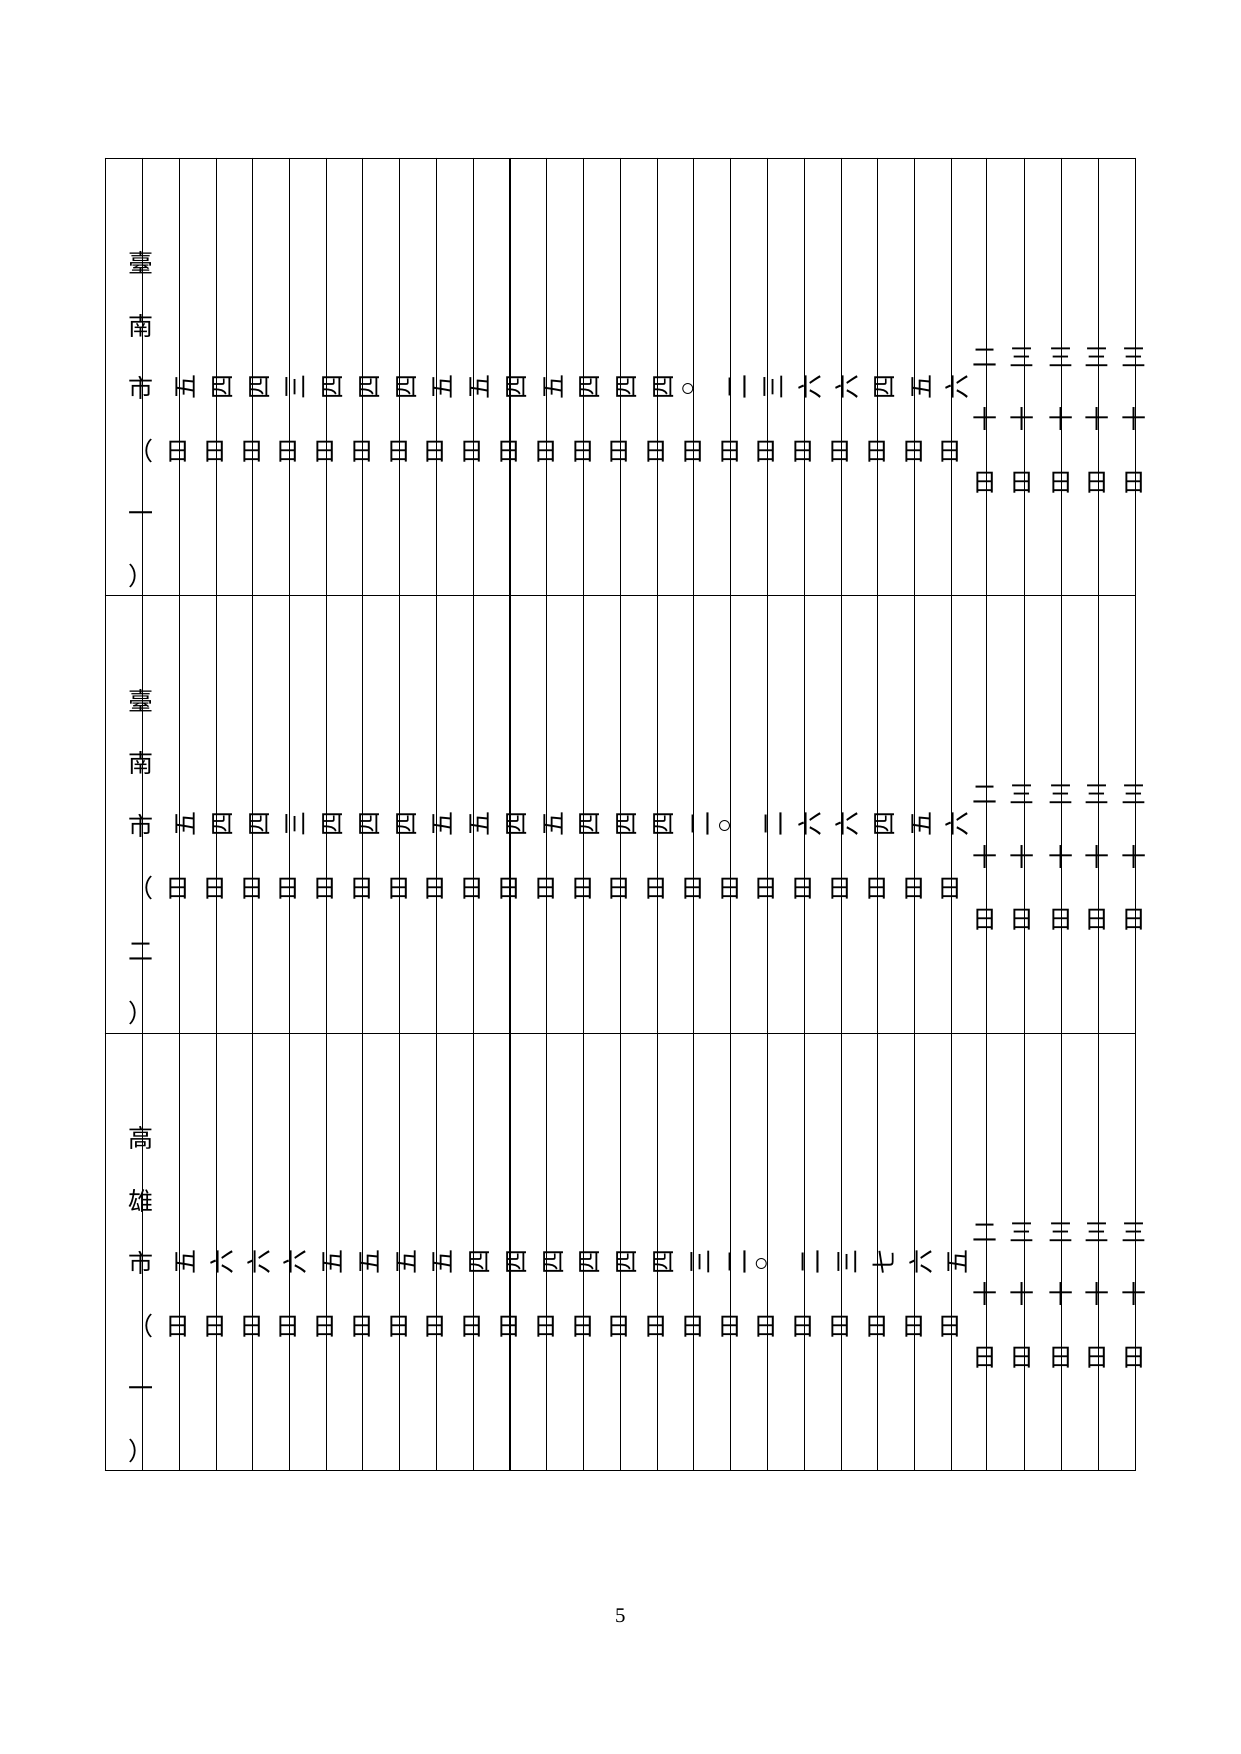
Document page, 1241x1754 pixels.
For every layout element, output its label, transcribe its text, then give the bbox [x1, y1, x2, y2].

table_cell 五日 [143, 596, 179, 1032]
table_cell 四日 [185, 382, 193, 389]
table_cell 四日 [180, 596, 216, 1032]
table_cell 五日 [400, 596, 436, 1032]
table_cell 六日 [208, 1326, 216, 1333]
table_cell 五日 [511, 159, 546, 595]
table_cell 三十日 [987, 596, 1024, 1032]
table_cell 四日 [208, 880, 216, 886]
table_cell 四日 [474, 596, 509, 1032]
table_cell 五日 [318, 1326, 326, 1333]
table_cell 五日 [171, 880, 179, 886]
table_cell 二日 [723, 1318, 730, 1324]
table_cell 三十日 [1062, 1034, 1098, 1470]
table_cell 六日 [208, 1318, 216, 1324]
table_cell 五日 [539, 451, 546, 458]
table_cell ○日 [731, 1034, 767, 1470]
table_cell 五日 [171, 451, 179, 458]
table_cell 四日 [318, 888, 326, 895]
table_cell 三日 [281, 443, 289, 449]
table_cell 四日 [290, 159, 326, 595]
table_cell 三日 [731, 159, 767, 595]
table_cell 三日 [833, 1326, 841, 1333]
table_cell 五日 [318, 1318, 326, 1324]
table_cell 六日 [796, 888, 804, 895]
table_cell 四日 [584, 596, 620, 1032]
table_cell 四日 [474, 1034, 509, 1470]
table_cell 五日 [428, 451, 436, 458]
table_cell 四日 [621, 159, 657, 595]
table_cell 六日 [943, 880, 951, 886]
table_cell 三十日 [1099, 159, 1135, 595]
table_cell 高雄市（一） [106, 1034, 142, 1470]
table_cell 五日 [437, 596, 473, 1032]
table_cell 六日 [796, 880, 804, 886]
table_cell 三日 [253, 378, 265, 395]
table_cell 五日 [428, 880, 436, 886]
table_cell 六日 [921, 382, 929, 389]
table_cell 六日 [943, 443, 951, 449]
table_cell 四日 [576, 880, 583, 886]
table_cell 三日 [281, 451, 289, 458]
table_cell 五日 [327, 1034, 362, 1470]
table_cell 三十日 [1025, 159, 1061, 595]
table_cell 四日 [502, 451, 509, 458]
table_cell 四日 [870, 451, 877, 458]
table_cell 三日 [805, 1034, 841, 1470]
table_cell ○日 [694, 596, 730, 1032]
table_cell 三日 [759, 443, 767, 449]
table_cell 四日 [180, 159, 216, 595]
table_cell 四日 [584, 1034, 620, 1470]
table_cell 四日 [318, 880, 326, 886]
table_cell 六日 [921, 819, 929, 826]
table_cell 四日 [290, 596, 326, 1032]
table_cell 三日 [833, 1318, 841, 1324]
table_cell 五日 [143, 159, 179, 595]
table_cell 六日 [907, 1326, 914, 1333]
table_cell 二十日 [952, 159, 986, 595]
table_cell 五日 [171, 1326, 179, 1333]
table_cell 五日 [400, 815, 412, 832]
table_cell 四日 [547, 1034, 583, 1470]
table_cell 四日 [363, 596, 399, 1032]
table_cell 四日 [318, 443, 326, 449]
table_cell 五日 [363, 1034, 399, 1470]
table_cell 七日 [842, 1034, 877, 1470]
table_cell 五日 [400, 159, 436, 595]
table_cell 三日 [253, 815, 265, 832]
table_cell 五日 [511, 596, 546, 1032]
table_cell 四日 [208, 443, 216, 449]
table_cell ○日 [658, 159, 693, 595]
table_cell 二日 [759, 880, 767, 886]
table_cell 四日 [217, 596, 252, 1032]
table_cell 臺南市（二） [106, 596, 142, 1032]
table_cell 四日 [327, 596, 362, 1032]
table_cell 四日 [474, 159, 509, 595]
table_cell 五日 [437, 159, 473, 595]
table_cell 五日 [943, 1318, 951, 1324]
table_cell 四日 [318, 451, 326, 458]
table_cell 五日 [511, 378, 522, 395]
table_cell 四日 [327, 159, 362, 595]
table_cell 二日 [694, 159, 730, 595]
table_cell 三十日 [1099, 1034, 1135, 1470]
table_cell 二日 [694, 1034, 730, 1470]
table_cell 四日 [479, 382, 487, 389]
table_cell 四日 [442, 1257, 450, 1264]
table_cell 四日 [553, 819, 561, 826]
table_cell 四日 [363, 159, 399, 595]
table_cell 二日 [686, 888, 693, 895]
table_cell 五日 [907, 451, 914, 458]
table_cell 五日 [290, 1034, 326, 1470]
table_cell 四日 [502, 888, 509, 895]
table_cell 四日 [621, 1034, 657, 1470]
table_cell 三十日 [1025, 596, 1061, 1032]
table_cell 六日 [943, 888, 951, 895]
table_cell 二日 [796, 1318, 804, 1324]
table_cell 三日 [658, 1253, 669, 1270]
table_cell 四日 [465, 1318, 473, 1324]
table_cell 四日 [584, 159, 620, 595]
table_cell 五日 [907, 880, 914, 886]
table_cell 三十日 [1099, 596, 1135, 1032]
table_cell 六日 [907, 1318, 914, 1324]
table_cell 六日 [253, 1034, 289, 1470]
table_cell 五日 [171, 888, 179, 895]
table_cell 六日 [805, 596, 841, 1032]
table_cell 三十日 [987, 1034, 1024, 1470]
table_cell 五日 [511, 815, 522, 832]
table_cell 五日 [907, 888, 914, 895]
table_cell 四日 [437, 1034, 473, 1470]
table_cell 三十日 [1062, 159, 1098, 595]
table_cell 四日 [479, 819, 487, 826]
table_cell 三十日 [987, 159, 1024, 595]
table_cell 五日 [428, 443, 436, 449]
table_cell 五日 [878, 159, 914, 595]
table_cell 三十日 [1062, 596, 1098, 1032]
table_cell 四日 [217, 159, 252, 595]
table_cell 五日 [539, 443, 546, 449]
table_cell 二日 [731, 596, 767, 1032]
table_cell 六日 [768, 159, 804, 595]
table_cell 四日 [621, 596, 657, 1032]
table_cell 五日 [878, 596, 914, 1032]
table_cell 二日 [658, 596, 693, 1032]
table_cell 五日 [539, 888, 546, 895]
table_cell 四日 [185, 819, 193, 826]
table_cell 六日 [943, 451, 951, 458]
table_cell 四日 [842, 596, 877, 1032]
table_cell 四日 [511, 1034, 546, 1470]
table_cell 三日 [658, 1034, 693, 1470]
table_cell 二日 [658, 815, 669, 832]
table_cell 三日 [686, 1326, 693, 1333]
table_cell 四日 [870, 880, 877, 886]
table_cell 五日 [915, 1034, 951, 1470]
table_cell 五日 [171, 443, 179, 449]
table_cell 二十日 [952, 1034, 986, 1470]
table_cell 五日 [400, 1034, 436, 1470]
table_cell 四日 [870, 443, 877, 449]
table_cell 六日 [185, 1257, 193, 1264]
table_cell 三日 [253, 596, 289, 1032]
table_cell 七日 [870, 1326, 877, 1333]
table_cell 五日 [400, 378, 412, 395]
table_cell 二日 [686, 880, 693, 886]
table_cell 三十日 [1025, 1034, 1061, 1470]
table_cell 六日 [878, 1034, 914, 1470]
table_cell 七日 [870, 1318, 877, 1324]
table_cell 三日 [281, 880, 289, 886]
table_cell 四日 [465, 1326, 473, 1333]
table_cell 六日 [915, 159, 951, 595]
table_cell 六日 [805, 159, 841, 595]
table_cell 二日 [768, 1034, 804, 1470]
table_cell 六日 [768, 596, 804, 1032]
table_cell 五日 [907, 443, 914, 449]
table_cell 二日 [723, 451, 730, 458]
table_cell 五日 [428, 888, 436, 895]
table_cell 四日 [576, 888, 583, 895]
table_cell 三日 [759, 451, 767, 458]
table_cell 二日 [759, 888, 767, 895]
table_cell 四日 [502, 443, 509, 449]
table_cell 四日 [576, 443, 583, 449]
table_cell 三日 [253, 159, 289, 595]
table_cell 五日 [878, 815, 890, 832]
table_cell 二日 [723, 1326, 730, 1333]
table_cell 二十日 [952, 596, 986, 1032]
table_cell 六日 [796, 451, 804, 458]
table_cell 四日 [576, 451, 583, 458]
table_cell 四日 [870, 888, 877, 895]
table_cell 五日 [143, 1034, 179, 1470]
table_cell 四日 [553, 382, 561, 389]
table_cell 五日 [943, 1326, 951, 1333]
table_cell 四日 [208, 451, 216, 458]
table_cell 三日 [686, 1318, 693, 1324]
table_cell 五日 [171, 1318, 179, 1324]
table_cell 六日 [217, 1034, 252, 1470]
table_cell 三日 [281, 888, 289, 895]
table_cell 六日 [796, 443, 804, 449]
table_cell 六日 [180, 1034, 216, 1470]
table_cell 四日 [502, 880, 509, 886]
table_cell 四日 [547, 596, 583, 1032]
table_cell 五日 [878, 378, 890, 395]
table_cell 二日 [796, 1326, 804, 1333]
table_cell 五日 [539, 880, 546, 886]
table_cell 四日 [208, 888, 216, 895]
table_cell 四日 [842, 159, 877, 595]
table_cell 四日 [547, 159, 583, 595]
table_cell 二日 [723, 443, 730, 449]
table_cell 臺南市（一） [106, 159, 142, 595]
table_cell 六日 [915, 596, 951, 1032]
